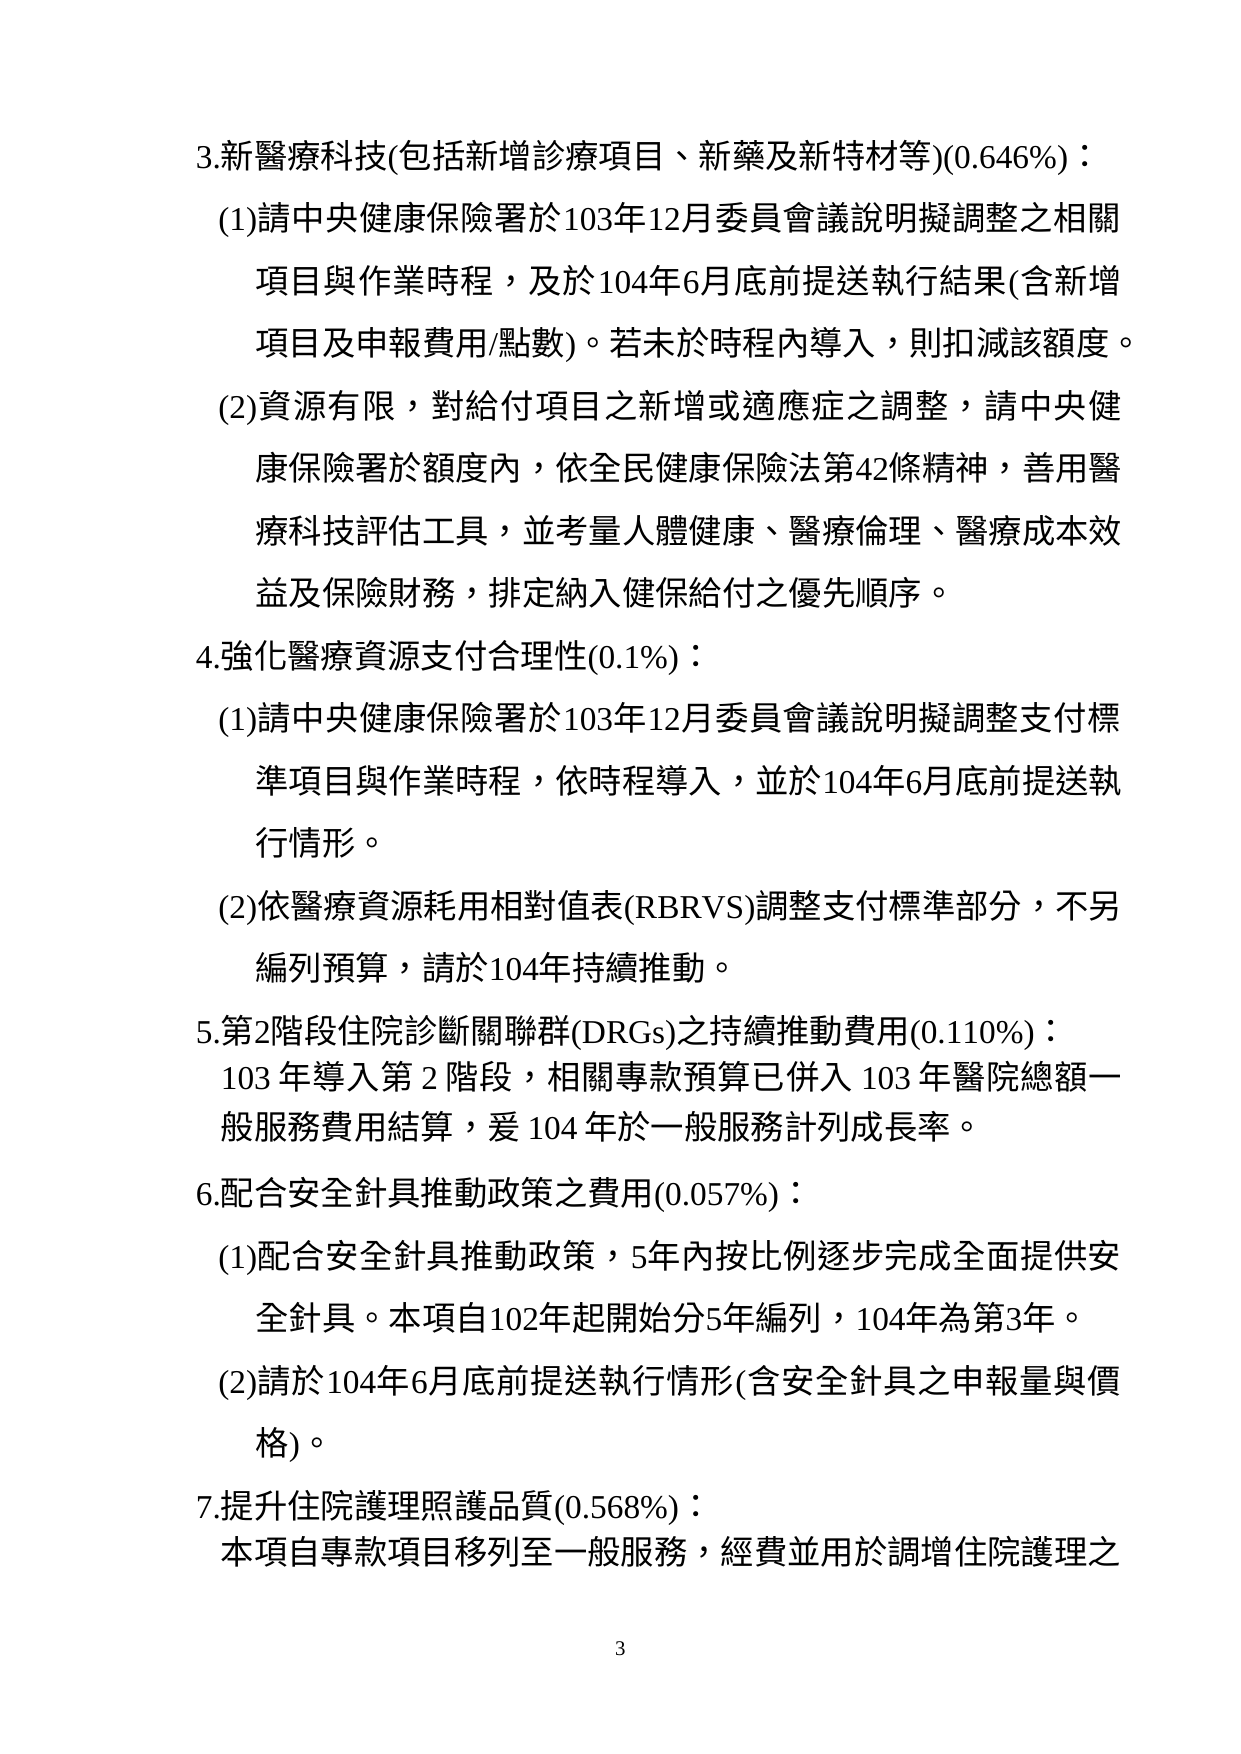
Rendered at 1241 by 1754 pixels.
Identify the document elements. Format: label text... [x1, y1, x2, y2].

text 6.配合安全針具推動政策之費用(0.057%)： [196, 1150, 1122, 1212]
text 本項自專款項目移列至一般服務，經費並用於調增住院護理之 [221, 1525, 1122, 1575]
text (2)依醫療資源耗用相對值表(RBRVS)調整支付標準部分，不另編列預算，請於104年持續推動。 [218, 862, 1122, 987]
text (1)配合安全針具推動政策，5年內按比例逐步完成全面提供安全針具。本項自102年起開始分5年編列，104年為第3年。 [218, 1212, 1122, 1337]
text 7.提升住院護理照護品質(0.568%)： [196, 1462, 1122, 1525]
text 3.新醫療科技(包括新增診療項目、新藥及新特材等)(0.646%)： [196, 112, 1122, 175]
text (1)請中央健康保險署於103年12月委員會議說明擬調整支付標準項目與作業時程，依時程導入，並於104年6月底前提送執行情形。 [218, 675, 1122, 862]
text (2)請於104年6月底前提送執行情形(含安全針具之申報量與價格)。 [218, 1337, 1122, 1462]
text (2)資源有限，對給付項目之新增或適應症之調整，請中央健康保險署於額度內，依全民健康保險法第42條精神，善用醫療科技評估工具，並考量人體健康、醫療倫理、醫療成本效益及保險財務，排定納入健保給付之優先順序。 [218, 362, 1122, 612]
text 5.第2階段住院診斷關聯群(DRGs)之持續推動費用(0.110%)： [196, 987, 1122, 1050]
text (1)請中央健康保險署於103年12月委員會議說明擬調整之相關項目與作業時程，及於104年6月底前提送執行結果(含新增項目及申報費用/點數)。若未於時程內導入，則扣減該額度。 [218, 175, 1122, 362]
text 103年導入第2階段，相關專款預算已併入103年醫院總額一般服務費用結算，爰104年於一般服務計列成長率。 [221, 1050, 1122, 1150]
text 4.強化醫療資源支付合理性(0.1%)： [196, 612, 1122, 675]
